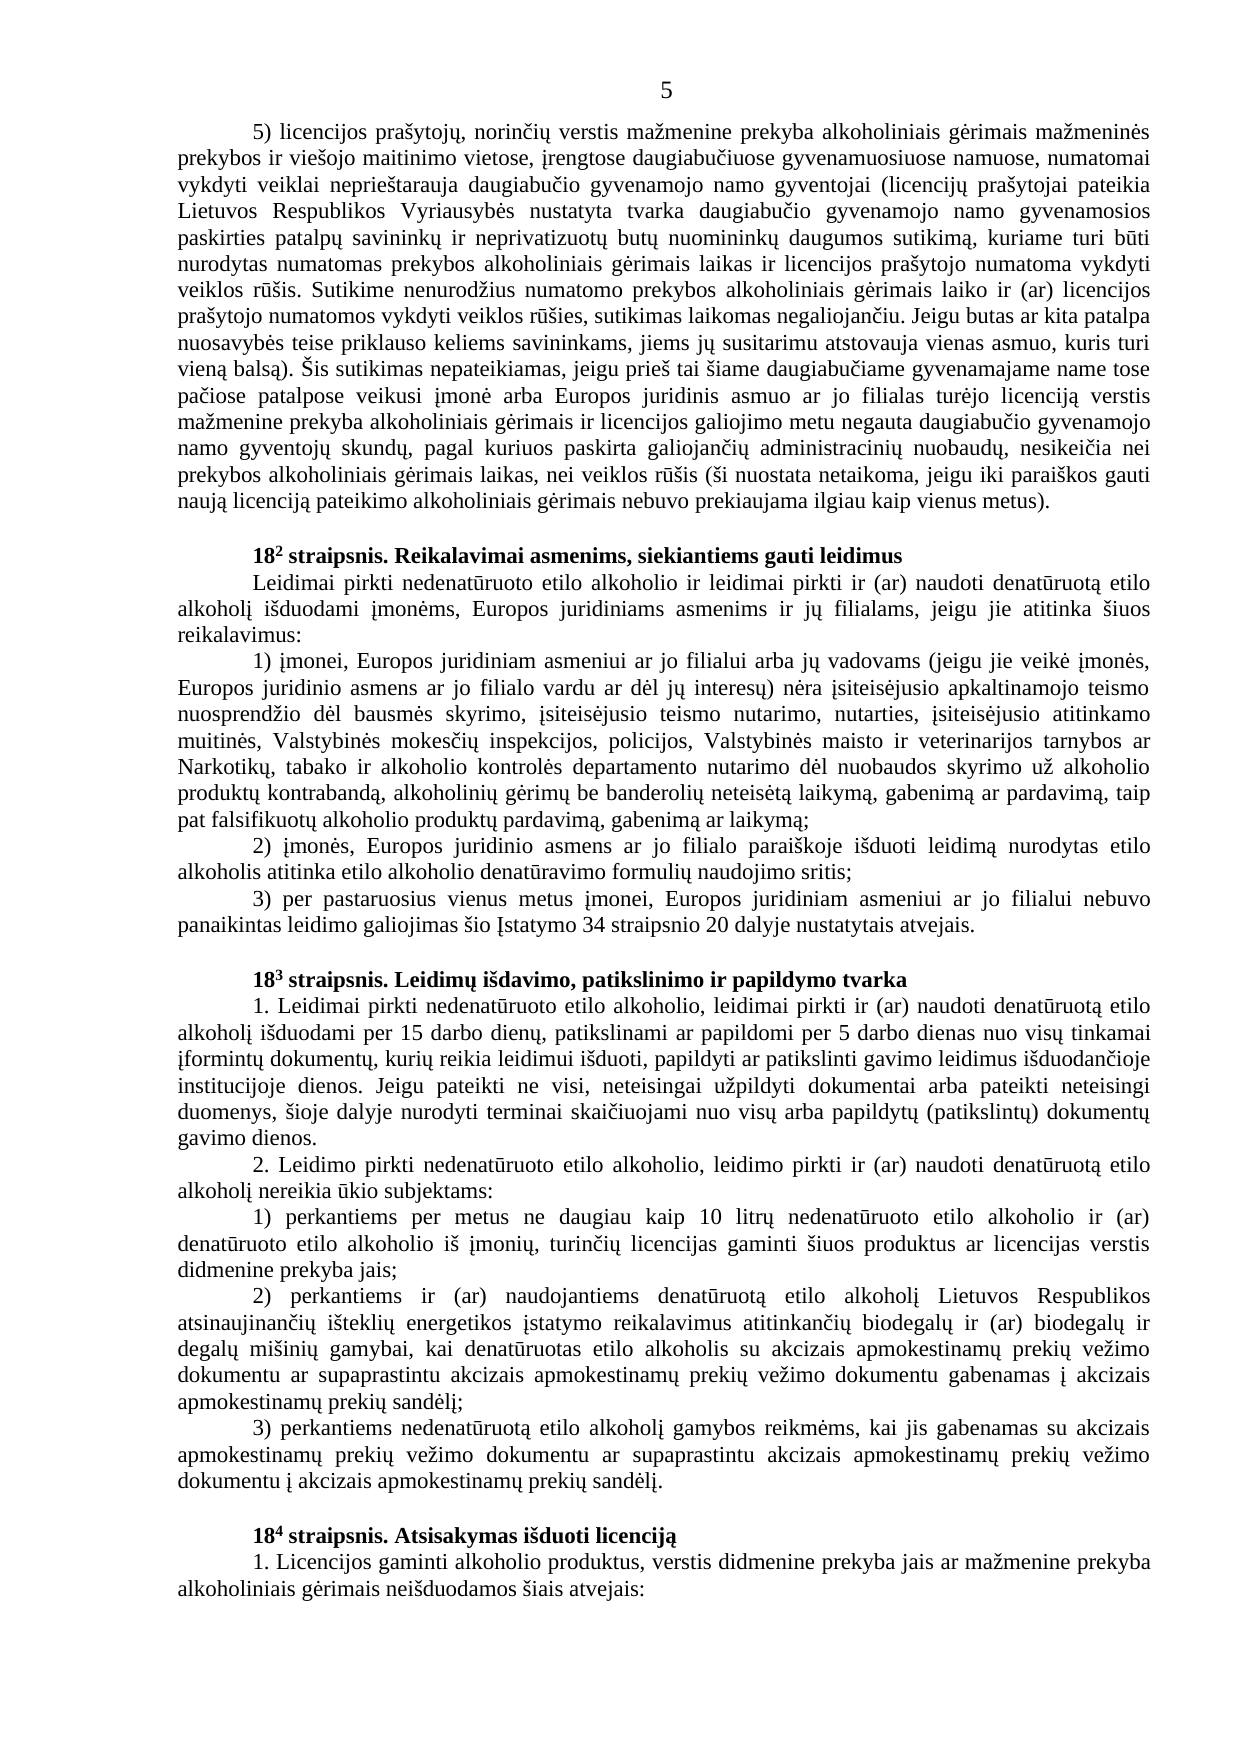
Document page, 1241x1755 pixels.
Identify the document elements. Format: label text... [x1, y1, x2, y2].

text 3) perkantiems nedenatūruotą etilo alkoholį gamybos reikmėms, kai jis gabenamas su akcizais apmokestinamų prekių vežimo dokumentu ar supaprastintu akcizais apmokestinamų prekių vežimo dokumentu į akcizais apmokestinamų prekių sandėlį. [177, 1414, 1152, 1493]
text 183 straipsnis. Leidimų išdavimo, patikslinimo ir papildymo tvarka [177, 966, 1152, 993]
text 182 straipsnis. Reikalavimai asmenims, siekiantiems gauti leidimus [177, 542, 1152, 568]
text 1) perkantiems per metus ne daugiau kaip 10 litrų nedenatūruoto etilo alkoholio ir (ar) denatūruoto etilo alkoholio iš įmonių, turinčių licencijas gaminti šiuos produktus ar licencijas verstis didmenine prekyba jais; [177, 1203, 1152, 1282]
text 3) per pastaruosius vienus metus įmonei, Europos juridiniam asmeniui ar jo filialui nebuvo panaikintas leidimo galiojimas šio Įstatymo 34 straipsnio 20 dalyje nustatytais atvejais. [177, 885, 1152, 937]
text Leidimai pirkti nedenatūruoto etilo alkoholio ir leidimai pirkti ir (ar) naudoti denatūruotą etilo alkoholį išduodami įmonėms, Europos juridiniams asmenims ir jų filialams, jeigu jie atitinka šiuos reikalavimus: [177, 568, 1152, 648]
text 2) įmonės, Europos juridinio asmens ar jo filialo paraiškoje išduoti leidimą nurodytas etilo alkoholis atitinka etilo alkoholio denatūravimo formulių naudojimo sritis; [177, 832, 1152, 885]
text 1. Leidimai pirkti nedenatūruoto etilo alkoholio, leidimai pirkti ir (ar) naudoti denatūruotą etilo alkoholį išduodami per 15 darbo dienų, patikslinami ar papildomi per 5 darbo dienas nuo visų tinkamai įformintų dokumentų, kurių reikia leidimui išduoti, papildyti ar patikslinti gavimo leidimus išduodančioje institucijoje dienos. Jeigu pateikti ne visi, neteisingai užpildyti dokumentai arba pateikti neteisingi duomenys, šioje dalyje nurodyti terminai skaičiuojami nuo visų arba papildytų (patikslintų) dokumentų gavimo dienos. [177, 993, 1152, 1151]
text 1. Licencijos gaminti alkoholio produktus, verstis didmenine prekyba jais ar mažmenine prekyba alkoholiniais gėrimais neišduodamos šiais atvejais: [177, 1548, 1152, 1601]
text 2) perkantiems ir (ar) naudojantiems denatūruotą etilo alkoholį Lietuvos Respublikos atsinaujinančių išteklių energetikos įstatymo reikalavimus atitinkančių biodegalų ir (ar) biodegalų ir degalų mišinių gamybai, kai denatūruotas etilo alkoholis su akcizais apmokestinamų prekių vežimo dokumentu ar supaprastintu akcizais apmokestinamų prekių vežimo dokumentu gabenamas į akcizais apmokestinamų prekių sandėlį; [177, 1282, 1152, 1414]
text 1) įmonei, Europos juridiniam asmeniui ar jo filialui arba jų vadovams (jeigu jie veikė įmonės, Europos juridinio asmens ar jo filialo vardu ar dėl jų interesų) nėra įsiteisėjusio apkaltinamojo teismo nuosprendžio dėl bausmės skyrimo, įsiteisėjusio teismo nutarimo, nutarties, įsiteisėjusio atitinkamo muitinės, Valstybinės mokesčių inspekcijos, policijos, Valstybinės maisto ir veterinarijos tarnybos ar Narkotikų, tabako ir alkoholio kontrolės departamento nutarimo dėl nuobaudos skyrimo už alkoholio produktų kontrabandą, alkoholinių gėrimų be banderolių neteisėtą laikymą, gabenimą ar pardavimą, taip pat falsifikuotų alkoholio produktų pardavimą, gabenimą ar laikymą; [177, 648, 1152, 832]
text 5) licencijos prašytojų, norinčių verstis mažmenine prekyba alkoholiniais gėrimais mažmeninės prekybos ir viešojo maitinimo vietose, įrengtose daugiabučiuose gyvenamuosiuose namuose, numatomai vykdyti veiklai neprieštarauja daugiabučio gyvenamojo namo gyventojai (licencijų prašytojai pateikia Lietuvos Respublikos Vyriausybės nustatyta tvarka daugiabučio gyvenamojo namo gyvenamosios paskirties patalpų savininkų ir neprivatizuotų butų nuomininkų daugumos sutikimą, kuriame turi būti nurodytas numatomas prekybos alkoholiniais gėrimais laikas ir licencijos prašytojo numatoma vykdyti veiklos rūšis. Sutikime nenurodžius numatomo prekybos alkoholiniais gėrimais laiko ir (ar) licencijos prašytojo numatomos vykdyti veiklos rūšies, sutikimas laikomas negaliojančiu. Jeigu butas ar kita patalpa nuosavybės teise priklauso keliems savininkams, jiems jų susitarimu atstovauja vienas asmuo, kuris turi vieną balsą). Šis sutikimas nepateikiamas, jeigu prieš tai šiame daugiabučiame gyvenamajame name tose pačiose patalpose veikusi įmonė arba Europos juridinis asmuo ar jo filialas turėjo licenciją verstis mažmenine prekyba alkoholiniais gėrimais ir licencijos galiojimo metu negauta daugiabučio gyvenamojo namo gyventojų skundų, pagal kuriuos paskirta galiojančių administracinių nuobaudų, nesikeičia nei prekybos alkoholiniais gėrimais laikas, nei veiklos rūšis (ši nuostata netaikoma, jeigu iki paraiškos gauti naują licenciją pateikimo alkoholiniais gėrimais nebuvo prekiaujama ilgiau kaip vienus metus). [177, 118, 1152, 513]
text 184 straipsnis. Atsisakymas išduoti licenciją [177, 1522, 1152, 1548]
text 2. Leidimo pirkti nedenatūruoto etilo alkoholio, leidimo pirkti ir (ar) naudoti denatūruotą etilo alkoholį nereikia ūkio subjektams: [177, 1151, 1152, 1203]
